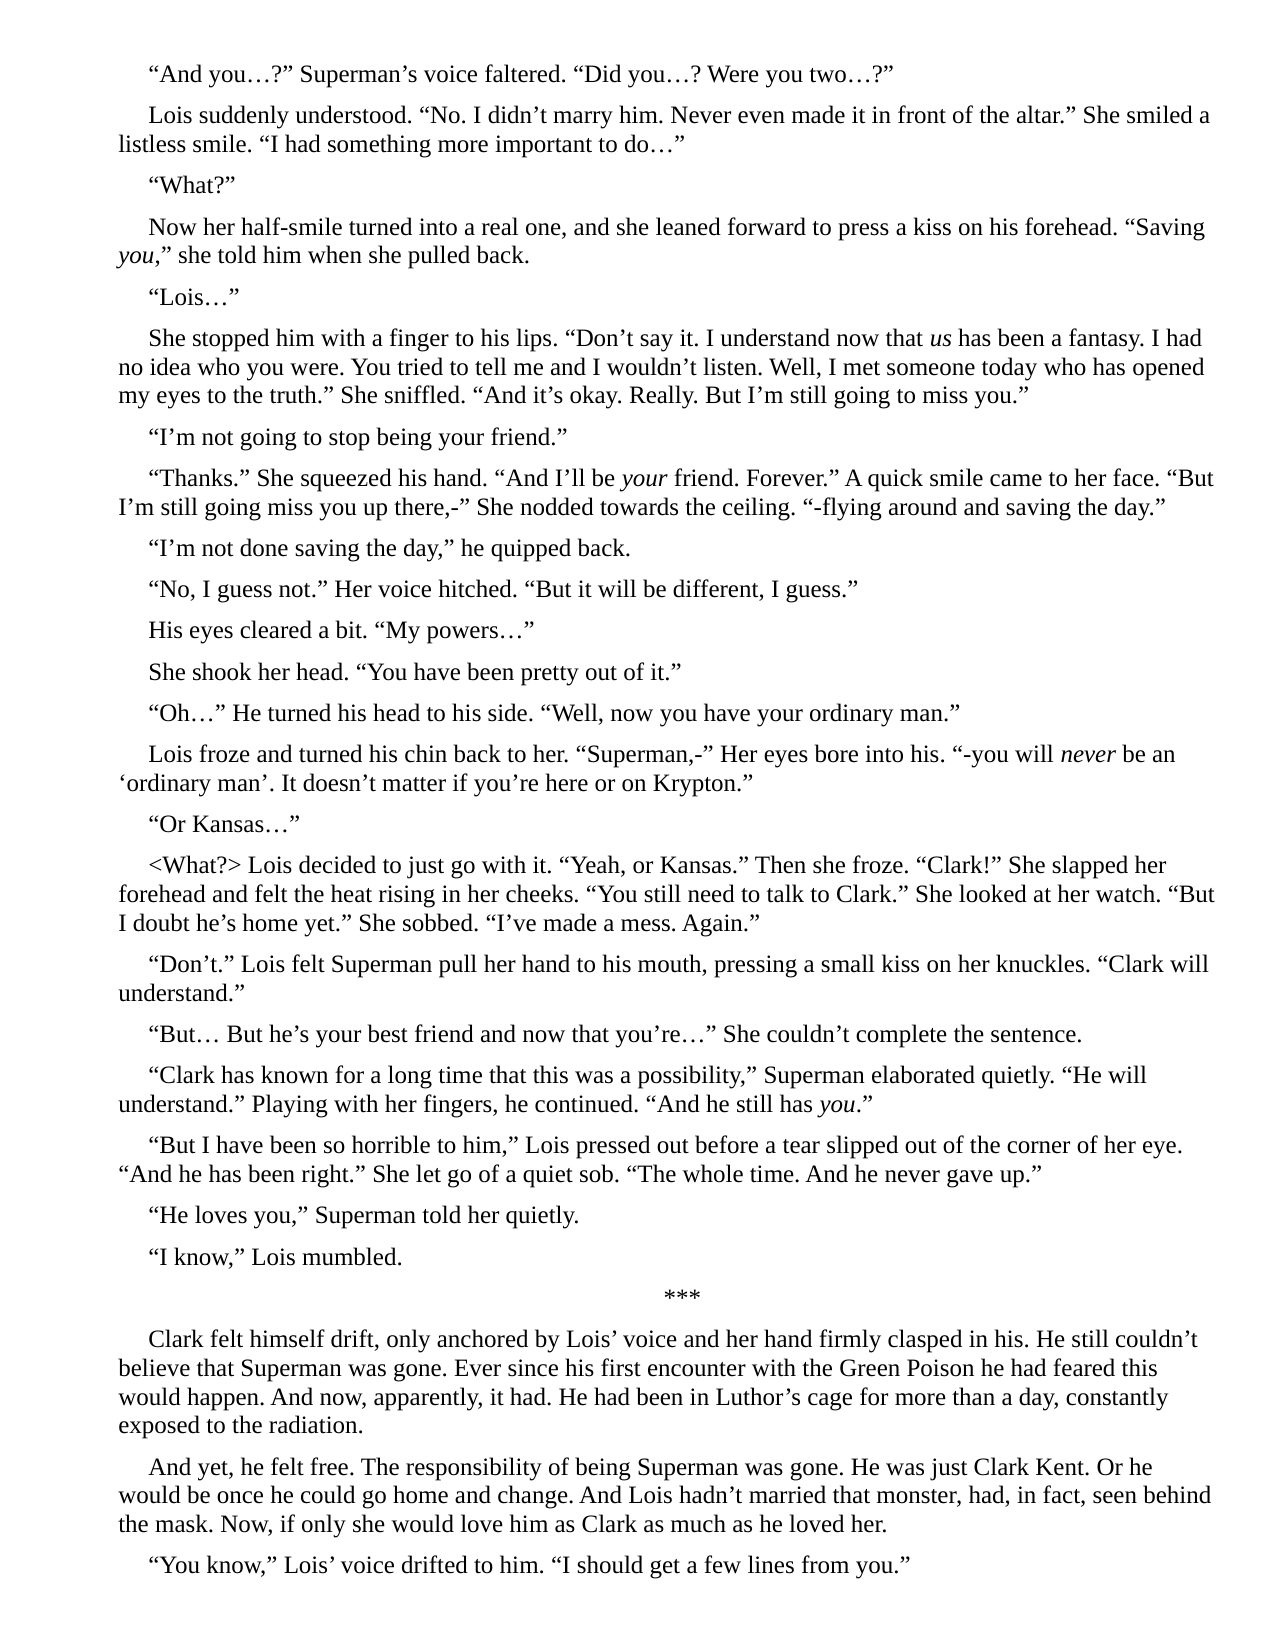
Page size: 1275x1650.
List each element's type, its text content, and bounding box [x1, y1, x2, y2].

text <What?> Lois decided to just go with it. “Yeah, or Kansas.” Then she froze. “Clark!” She slapped her forehead and felt the heat rising in her cheeks. “You still need to talk to Clark.” She looked at her watch. “But I doubt he’s home yet.” She sobbed. “I’ve made a mess. Again.” [118, 850, 1216, 937]
text Clark felt himself drift, only anchored by Lois’ voice and her hand firmly clasped in his. He still couldn’t believe that Superman was gone. Ever since his first encounter with the Green Poison he had feared this would happen. And now, apparently, it had. He had been in Luthor’s cage for more than a day, constantly exposed to the radiation. [118, 1324, 1216, 1439]
text “What?” [118, 170, 1216, 199]
text *** [118, 1283, 1216, 1312]
text Lois froze and turned his chin back to her. “Superman,-” Her eyes bore into his. “-you will never be an ‘ordinary man’. It doesn’t matter if you’re here or on Krypton.” [118, 739, 1216, 797]
text And yet, he felt free. The responsibility of being Superman was gone. He was just Clark Kent. Or he would be once he could go home and change. And Lois hadn’t married that monster, had, in fact, seen behind the mask. Now, if only she would love him as Clark as much as he loved her. [118, 1452, 1216, 1538]
text “But… But he’s your best friend and now that you’re…” She couldn’t complete the sentence. [118, 1019, 1216, 1048]
text “Or Kansas…” [118, 809, 1216, 838]
text “No, I guess not.” Her voice hitched. “But it will be different, I guess.” [118, 574, 1216, 603]
text She stopped him with a finger to his lips. “Don’t say it. I understand now that us has been a fantasy. I had no idea who you were. You tried to tell me and I wouldn’t listen. Well, I met someone today who has opened my eyes to the truth.” She sniffled. “And it’s okay. Really. But I’m still going to miss you.” [118, 323, 1216, 409]
text “Don’t.” Lois felt Superman pull her hand to his mouth, pressing a small kiss on her knuckles. “Clark will understand.” [118, 949, 1216, 1007]
text She shook her head. “You have been pretty out of it.” [118, 657, 1216, 685]
text “And you…?” Superman’s voice faltered. “Did you…? Were you two…?” [118, 59, 1216, 88]
text “You know,” Lois’ voice drifted to him. “I should get a few lines from you.” [118, 1550, 1216, 1579]
text “Oh…” He turned his head to his side. “Well, now you have your ordinary man.” [118, 698, 1216, 727]
text “I know,” Lois mumbled. [118, 1242, 1216, 1270]
text “But I have been so horrible to him,” Lois pressed out before a tear slipped out of the corner of her eye. “And he has been right.” She let go of a quiet sob. “The whole time. And he never gave up.” [118, 1130, 1216, 1188]
text Now her half-smile turned into a real one, and she leaned forward to press a kiss on his forehead. “Saving you,” she told him when she pulled back. [118, 212, 1216, 269]
text “He loves you,” Superman told her quietly. [118, 1200, 1216, 1229]
text “Lois…” [118, 282, 1216, 310]
text “Clark has known for a long time that this was a possibility,” Superman elaborated quietly. “He will understand.” Playing with her fingers, he continued. “And he still has you.” [118, 1060, 1216, 1118]
text “I’m not going to stop being your friend.” [118, 422, 1216, 450]
text “I’m not done saving the day,” he quipped back. [118, 533, 1216, 562]
text His eyes cleared a bit. “My powers…” [118, 615, 1216, 644]
text Lois suddenly understood. “No. I didn’t marry him. Never even made it in front of the altar.” She smiled a listless smile. “I had something more important to do…” [118, 100, 1216, 158]
text “Thanks.” She squeezed his hand. “And I’ll be your friend. Forever.” A quick smile came to her face. “But I’m still going miss you up there,-” She nodded towards the ceiling. “-flying around and saving the day.” [118, 463, 1216, 520]
